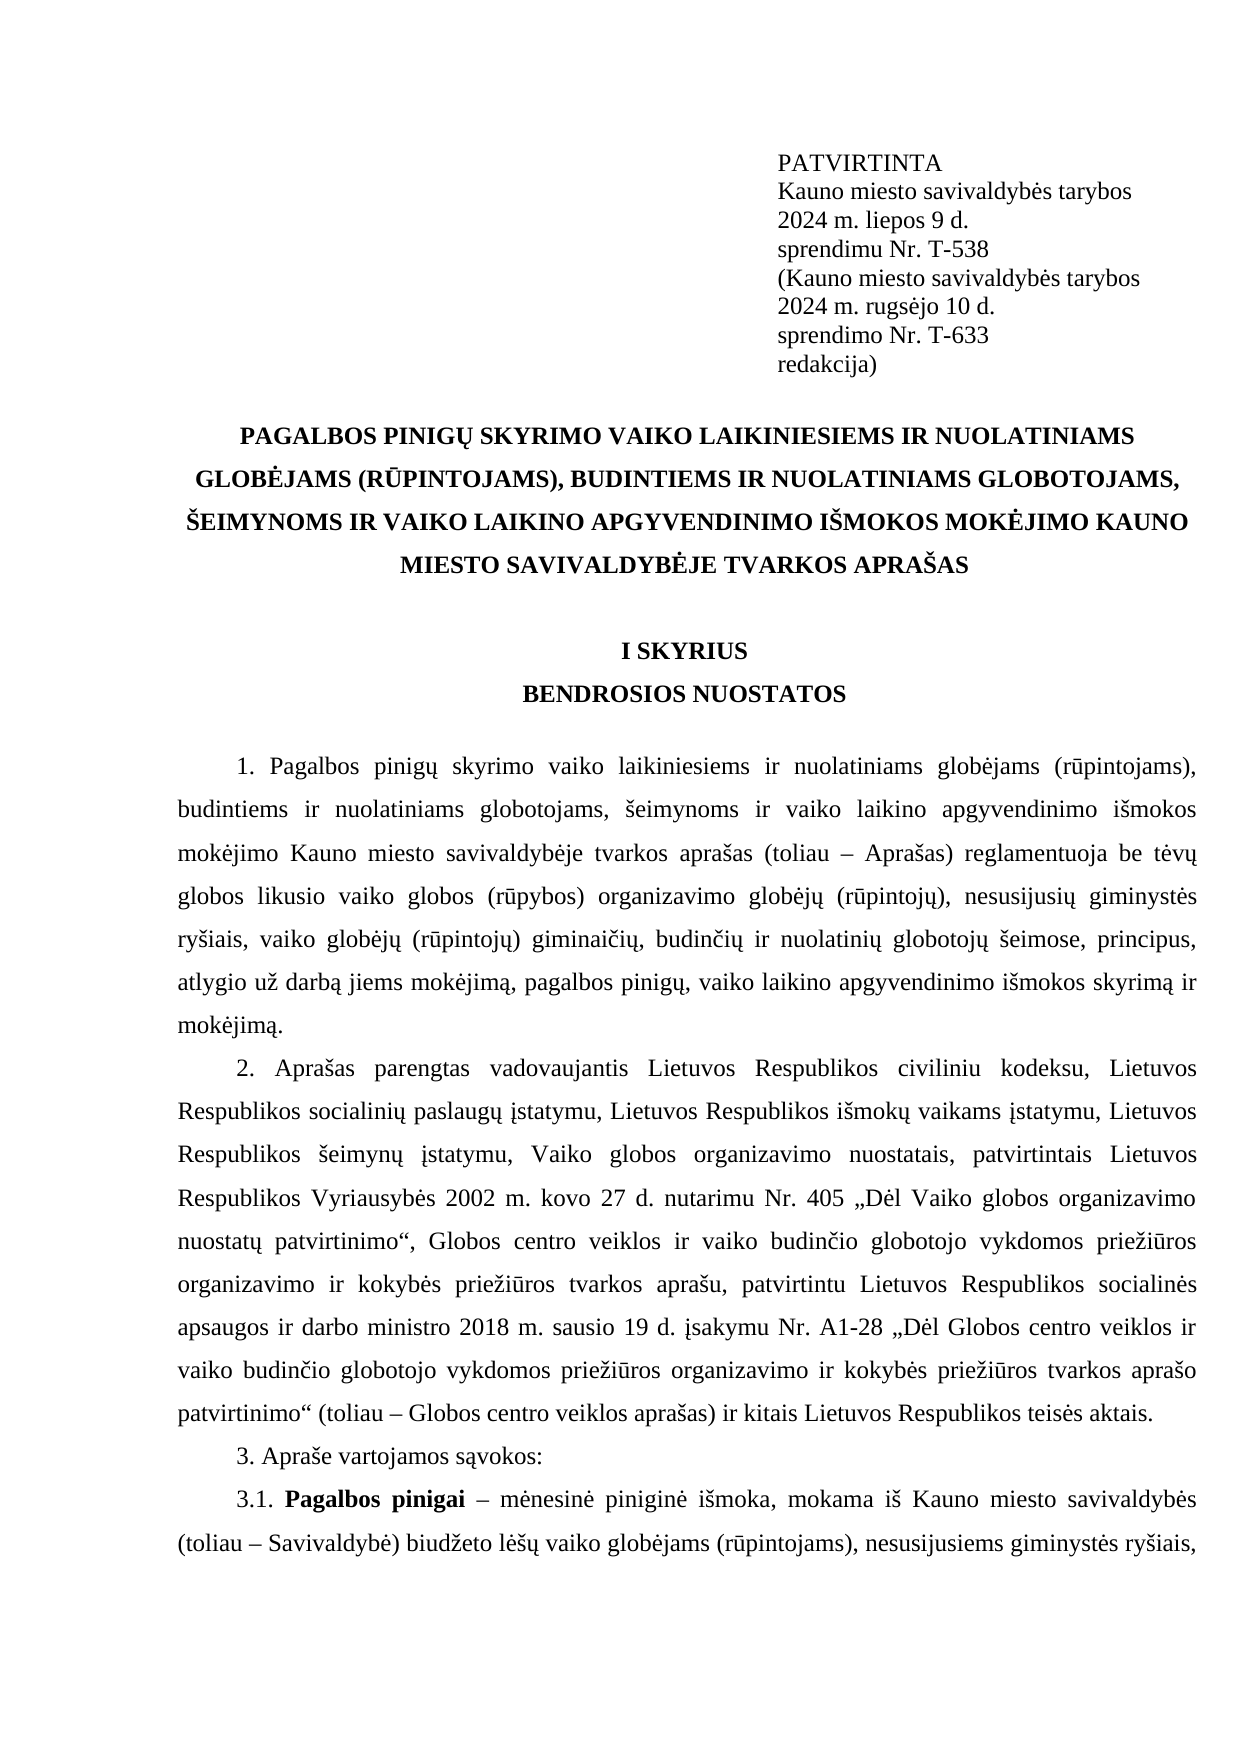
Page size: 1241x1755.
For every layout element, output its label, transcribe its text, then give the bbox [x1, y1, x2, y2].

text sprendimo Nr. T-633 [702, 320, 1198, 349]
text PAGALBOS PINIGŲ SKYRIMO VAIKO LAIKINIESIEMS IR NUOLATINIAMS GLOBĖJAMS (RŪPINTOJAMS), BUDINTIEMS IR NUOLATINIAMS GLOBOTOJAMS, ŠEIMYNOMS IR VAIKO LAIKINO APGYVENDINIMO IŠMOKOS MOKĖJIMO KAUNO MIESTO SAVIVALDYBĖJE TVARKOS APRAŠAS [177, 421, 1198, 579]
text 3. Apraše vartojamos sąvokos: [177, 1441, 1198, 1470]
text PATVIRTINTA [740, 148, 1198, 176]
text BENDROSIOS NUOSTATOS [177, 679, 1198, 708]
text 1. Pagalbos pinigų skyrimo vaiko laikiniesiems ir nuolatiniams globėjams (rūpintojams), budintiems ir nuolatiniams globotojams, šeimynoms ir vaiko laikino apgyvendinimo išmokos mokėjimo Kauno miesto savivaldybėje tvarkos aprašas (toliau – Aprašas) reglamentuoja be tėvų globos likusio vaiko globos (rūpybos) organizavimo globėjų (rūpintojų), nesusijusių giminystės ryšiais, vaiko globėjų (rūpintojų) giminaičių, budinčių ir nuolatinių globotojų šeimose, principus, atlygio už darbą jiems mokėjimą, pagalbos pinigų, vaiko laikino apgyvendinimo išmokos skyrimą ir mokėjimą. [177, 751, 1198, 1039]
text Kauno miesto savivaldybės tarybos [702, 176, 1198, 205]
text sprendimu Nr. T-538 [702, 234, 1198, 263]
text 3.1. Pagalbos pinigai – mėnesinė piniginė išmoka, mokama iš Kauno miesto savivaldybės (toliau – Savivaldybė) biudžeto lėšų vaiko globėjams (rūpintojams), nesusijusiems giminystės ryšiais, [177, 1484, 1198, 1556]
text 2024 m. rugsėjo 10 d. [702, 291, 1198, 320]
text redakcija) [702, 349, 1198, 378]
text (Kauno miesto savivaldybės tarybos [702, 263, 1198, 291]
text 2. Aprašas parengtas vadovaujantis Lietuvos Respublikos civiliniu kodeksu, Lietuvos Respublikos socialinių paslaugų įstatymu, Lietuvos Respublikos išmokų vaikams įstatymu, Lietuvos Respublikos šeimynų įstatymu, Vaiko globos organizavimo nuostatais, patvirtintais Lietuvos Respublikos Vyriausybės 2002 m. kovo 27 d. nutarimu Nr. 405 „Dėl Vaiko globos organizavimo nuostatų patvirtinimo“, Globos centro veiklos ir vaiko budinčio globotojo vykdomos priežiūros organizavimo ir kokybės priežiūros tvarkos aprašu, patvirtintu Lietuvos Respublikos socialinės apsaugos ir darbo ministro 2018 m. sausio 19 d. įsakymu Nr. A1-28 „Dėl Globos centro veiklos ir vaiko budinčio globotojo vykdomos priežiūros organizavimo ir kokybės priežiūros tvarkos aprašo patvirtinimo“ (toliau – Globos centro veiklos aprašas) ir kitais Lietuvos Respublikos teisės aktais. [177, 1053, 1198, 1427]
text 2024 m. liepos 9 d. [702, 205, 1198, 234]
text I SKYRIUS [177, 636, 1198, 665]
